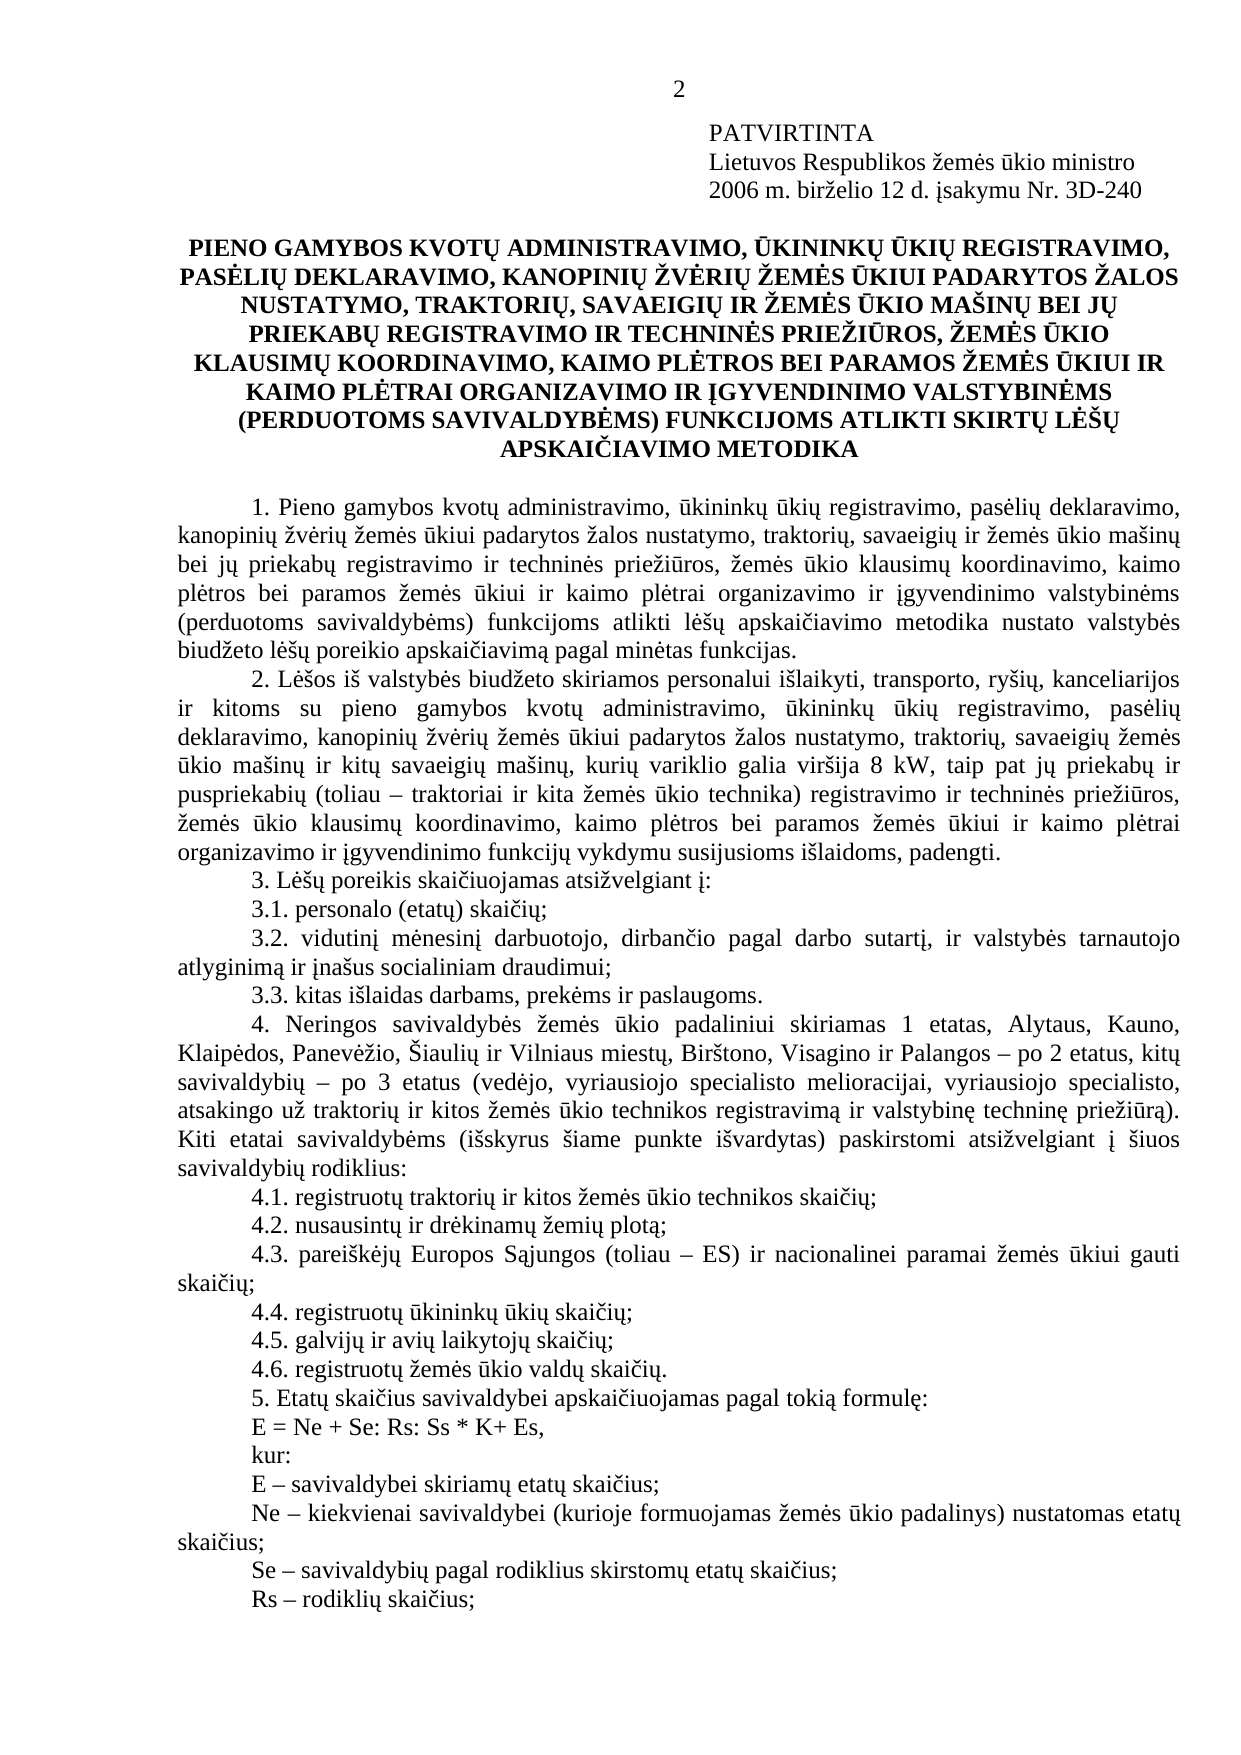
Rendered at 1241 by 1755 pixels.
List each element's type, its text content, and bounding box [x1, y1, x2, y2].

text 4.3. pareiškėjų Europos Sąjungos (toliau – ES) ir nacionalinei paramai žemės ūkiui gauti skaičių; [177, 1239, 1181, 1297]
text PIENO GAMYBOS KVOTŲ ADMINISTRAVIMO, ŪKININKŲ ŪKIŲ REGISTRAVIMO, PASĖLIŲ DEKLARAVIMO, KANOPINIŲ ŽVĖRIŲ ŽEMĖS ŪKIUI PADARYTOS ŽALOS NUSTATYMO, TRAKTORIŲ, SAVAEIGIŲ IR ŽEMĖS ŪKIO MAŠINŲ BEI JŲ PRIEKABŲ REGISTRAVIMO IR TECHNINĖS PRIEŽIŪROS, ŽEMĖS ŪKIO KLAUSIMŲ KOORDINAVIMO, KAIMO PLĖTROS BEI PARAMOS ŽEMĖS ŪKIUI IR KAIMO PLĖTRAI ORGANIZAVIMO IR ĮGYVENDINIMO VALSTYBINĖMS (PERDUOTOMS SAVIVALDYBĖMS) FUNKCIJOMS ATLIKTI SKIRTŲ LĖŠŲ APSKAIČIAVIMO METODIKA [177, 233, 1181, 463]
text kur: [177, 1441, 1181, 1469]
text PATVIRTINTA [709, 118, 1181, 147]
text 4.1. registruotų traktorių ir kitos žemės ūkio technikos skaičių; [177, 1182, 1181, 1211]
text 2. Lėšos iš valstybės biudžeto skiriamos personalui išlaikyti, transporto, ryšių, kanceliarijos ir kitoms su pieno gamybos kvotų administravimo, ūkininkų ūkių registravimo, pasėlių deklaravimo, kanopinių žvėrių žemės ūkiui padarytos žalos nustatymo, traktorių, savaeigių žemės ūkio mašinų ir kitų savaeigių mašinų, kurių variklio galia viršija 8 kW, taip pat jų priekabų ir puspriekabių (toliau – traktoriai ir kita žemės ūkio technika) registravimo ir techninės priežiūros, žemės ūkio klausimų koordinavimo, kaimo plėtros bei paramos žemės ūkiui ir kaimo plėtrai organizavimo ir įgyvendinimo funkcijų vykdymu susijusioms išlaidoms, padengti. [177, 664, 1181, 866]
text 4.5. galvijų ir avių laikytojų skaičių; [177, 1326, 1181, 1354]
text 2006 m. birželio 12 d. įsakymu Nr. 3D-240 [177, 176, 1181, 204]
text 3.1. personalo (etatų) skaičių; [177, 894, 1181, 923]
text 4.6. registruotų žemės ūkio valdų skaičių. [177, 1354, 1181, 1383]
text 3.2. vidutinį mėnesinį darbuotojo, dirbančio pagal darbo sutartį, ir valstybės tarnautojo atlyginimą ir įnašus socialiniam draudimui; [177, 923, 1181, 981]
text 4.2. nusausintų ir drėkinamų žemių plotą; [177, 1211, 1181, 1239]
text Lietuvos Respublikos žemės ūkio ministro [177, 147, 1181, 176]
text Ne – kiekvienai savivaldybei (kurioje formuojamas žemės ūkio padalinys) nustatomas etatų skaičius; [177, 1498, 1181, 1556]
text 4.4. registruotų ūkininkų ūkių skaičių; [177, 1297, 1181, 1326]
text 3. Lėšų poreikis skaičiuojamas atsižvelgiant į: [177, 866, 1181, 894]
text 5. Etatų skaičius savivaldybei apskaičiuojamas pagal tokią formulę: [177, 1383, 1181, 1412]
text Rs – rodiklių skaičius; [177, 1584, 1181, 1613]
text 4. Neringos savivaldybės žemės ūkio padaliniui skiriamas 1 etatas, Alytaus, Kauno, Klaipėdos, Panevėžio, Šiaulių ir Vilniaus miestų, Birštono, Visagino ir Palangos – po 2 etatus, kitų savivaldybių – po 3 etatus (vedėjo, vyriausiojo specialisto melioracijai, vyriausiojo specialisto, atsakingo už traktorių ir kitos žemės ūkio technikos registravimą ir valstybinę techninę priežiūrą). Kiti etatai savivaldybėms (išskyrus šiame punkte išvardytas) paskirstomi atsižvelgiant į šiuos savivaldybių rodiklius: [177, 1009, 1181, 1182]
text E = Ne + Se: Rs: Ss * K+ Es, [177, 1412, 1181, 1441]
text 3.3. kitas išlaidas darbams, prekėms ir paslaugoms. [177, 981, 1181, 1009]
text 1. Pieno gamybos kvotų administravimo, ūkininkų ūkių registravimo, pasėlių deklaravimo, kanopinių žvėrių žemės ūkiui padarytos žalos nustatymo, traktorių, savaeigių ir žemės ūkio mašinų bei jų priekabų registravimo ir techninės priežiūros, žemės ūkio klausimų koordinavimo, kaimo plėtros bei paramos žemės ūkiui ir kaimo plėtrai organizavimo ir įgyvendinimo valstybinėms (perduotoms savivaldybėms) funkcijoms atlikti lėšų apskaičiavimo metodika nustato valstybės biudžeto lėšų poreikio apskaičiavimą pagal minėtas funkcijas. [177, 492, 1181, 664]
text Se – savivaldybių pagal rodiklius skirstomų etatų skaičius; [177, 1556, 1181, 1584]
text E – savivaldybei skiriamų etatų skaičius; [177, 1469, 1181, 1498]
